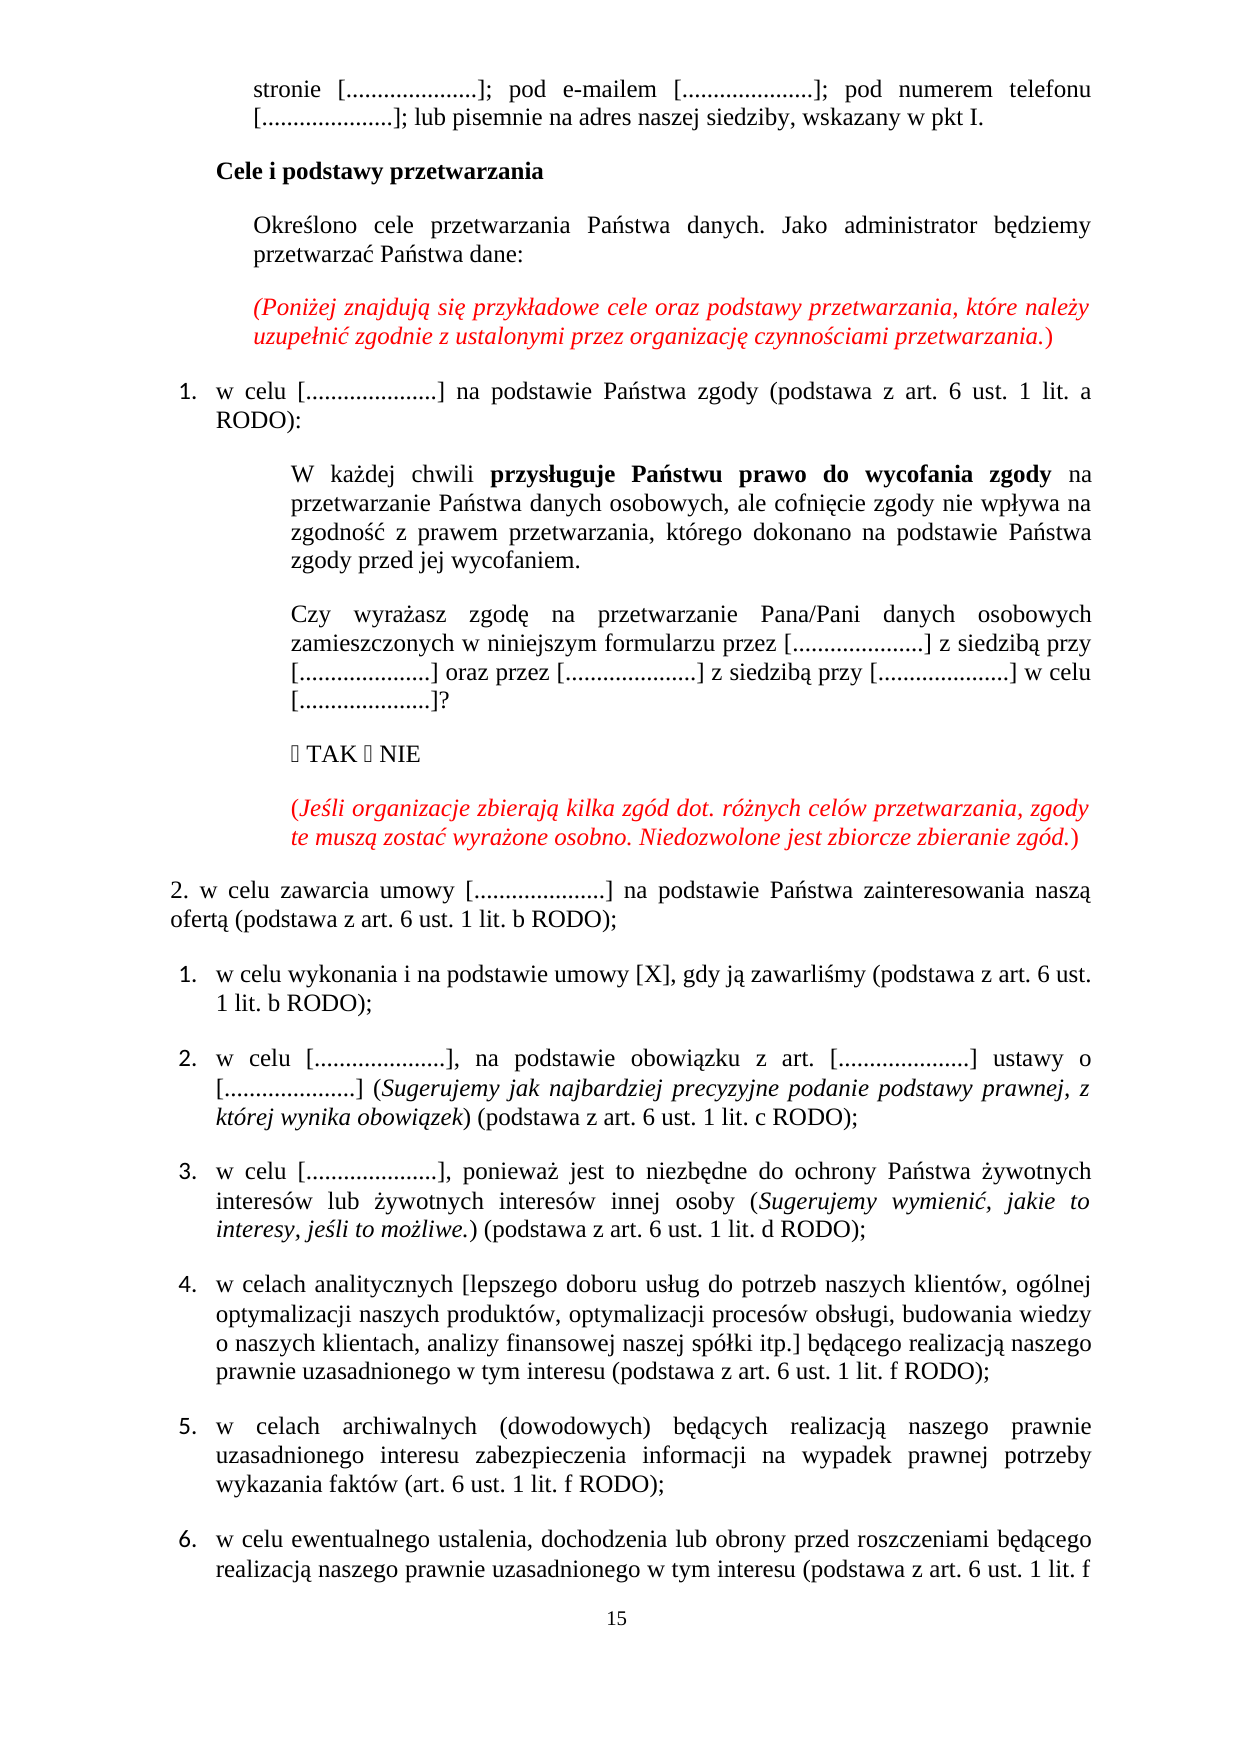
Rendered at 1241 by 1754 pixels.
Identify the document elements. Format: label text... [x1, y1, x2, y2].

text  TAK  NIE [291, 739, 1092, 768]
list w celu [.....................] na podstawie Państwa zgody (podstawa z art. 6 ust. 1 lit. a RODO): [178, 375, 1092, 434]
text W każdej chwili przysługuje Państwu prawo do wycofania zgody na przetwarzanie Państwa danych osobowych, ale cofnięcie zgody nie wpływa na zgodność z prawem przetwarzania, którego dokonano na podstawie Państwa zgody przed jej wycofaniem. [291, 459, 1092, 574]
list w celu ewentualnego ustalenia, dochodzenia lub obrony przed roszczeniami będącego realizacją naszego prawnie uzasadnionego w tym interesu (podstawa z art. 6 ust. 1 lit. f [178, 1523, 1092, 1582]
list w celach archiwalnych (dowodowych) będących realizacją naszego prawnie uzasadnionego interesu zabezpieczenia informacji na wypadek prawnej potrzeby wykazania faktów (art. 6 ust. 1 lit. f RODO); [178, 1410, 1092, 1498]
list stronie [.....................]; pod e-mailem [.....................]; pod numerem telefonu [.....................]; lub pisemnie na adres naszej siedziby, wskazany w pkt I. [253, 74, 1092, 131]
list w celu wykonania i na podstawie umowy [X], gdy ją zawarliśmy (podstawa z art. 6 ust. 1 lit. b RODO); [178, 958, 1092, 1017]
list 2. w celu zawarcia umowy [.....................] na podstawie Państwa zainteresowania naszą ofertą (podstawa z art. 6 ust. 1 lit. b RODO); [170, 876, 1092, 933]
list w celu [.....................], na podstawie obowiązku z art. [.....................] ustawy o [.....................] (Sugerujemy jak najbardziej precyzyjne podanie podstawy prawnej, z której wynika obowiązek) (podstawa z art. 6 ust. 1 lit. c RODO); [178, 1042, 1092, 1130]
list Określono cele przetwarzania Państwa danych. Jako administrator będziemy przetwarzać Państwa dane: [253, 210, 1092, 267]
list w celach analitycznych [lepszego doboru usług do potrzeb naszych klientów, ogólnej optymalizacji naszych produktów, optymalizacji procesów obsługi, budowania wiedzy o naszych klientach, analizy finansowej naszej spółki itp.] będącego realizacją naszego prawnie uzasadnionego w tym interesu (podstawa z art. 6 ust. 1 lit. f RODO); [178, 1268, 1092, 1385]
list (Poniżej znajdują się przykładowe cele oraz podstawy przetwarzania, które należy uzupełnić zgodnie z ustalonymi przez organizację czynnościami przetwarzania.) [253, 292, 1092, 350]
list w celu [.....................], ponieważ jest to niezbędne do ochrony Państwa żywotnych interesów lub żywotnych interesów innej osoby (Sugerujemy wymienić, jakie to interesy, jeśli to możliwe.) (podstawa z art. 6 ust. 1 lit. d RODO); [178, 1155, 1092, 1243]
text Czy wyrażasz zgodę na przetwarzanie Pana/Pani danych osobowych zamieszczonych w niniejszym formularzu przez [.....................] z siedzibą przy [.....................] oraz przez [.....................] z siedzibą przy [.....................] w celu [.....................]? [291, 599, 1092, 714]
list Cele i podstawy przetwarzania [216, 156, 1092, 185]
text (Jeśli organizacje zbierają kilka zgód dot. różnych celów przetwarzania, zgody te muszą zostać wyrażone osobno. Niedozwolone jest zbiorcze zbieranie zgód.) [291, 793, 1092, 851]
